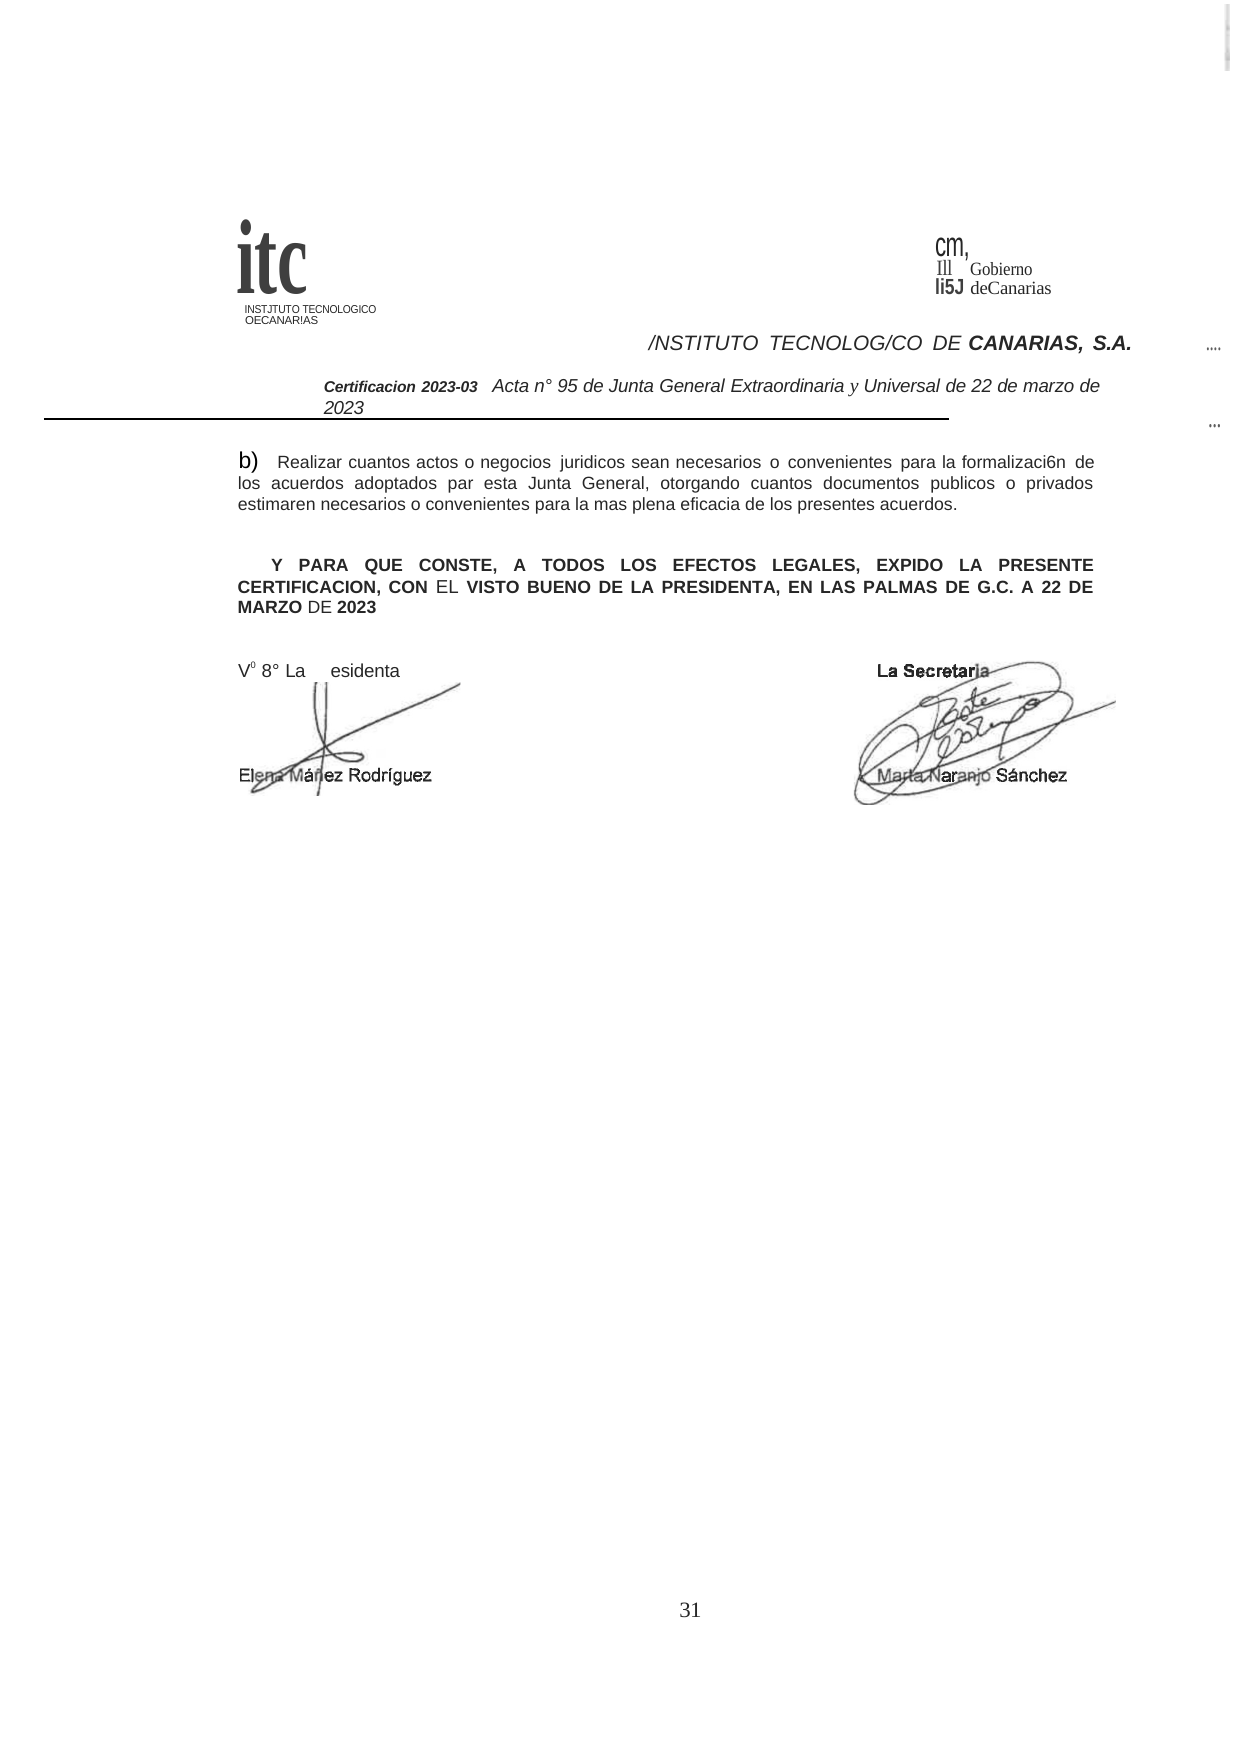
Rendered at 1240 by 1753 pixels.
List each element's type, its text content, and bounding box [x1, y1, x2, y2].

text .... [1142, 326, 1222, 356]
text INSTJTUTO TECNOLOGICO OECANAR!AS [244, 304, 383, 327]
text Y PARA QUE CONSTE, A TODOS LOS EFECTOS LEGALES, EXPIDO LA PRESENTE CERTIFICACION, CON EL VISTO BUENO DE LA PRESIDENTA, EN LAS PALMAS DE G.C. A 22 DE MARZO DE 2023 [237, 555, 1094, 618]
text itc [236, 199, 312, 317]
text /NSTITUTO TECNOLOG/CO DE CANARIAS, S.A. [648, 331, 1138, 355]
text Ill Gobierno [936, 263, 1239, 279]
subtitle cm, [935, 228, 1239, 263]
text li5J deCanarias [935, 279, 1239, 299]
text Certificacion 2023-03 Acta n° 95 de Junta General Extraordinaria y Universal de 22 de marzo de 2023 [323, 374, 1137, 418]
text ... [1142, 400, 1222, 434]
text V0 8° La esidenta [238, 659, 1239, 681]
list Realizar cuantos actos o negocios juridicos sean necesarios o convenientes para la formalizaci6n de los acuerdos adoptados par esta Junta General, otorgando cuantos documentos publicos o privados estimaren necesarios o convenientes para la mas plena eficacia de los presentes acuerdos. [238, 447, 1094, 514]
